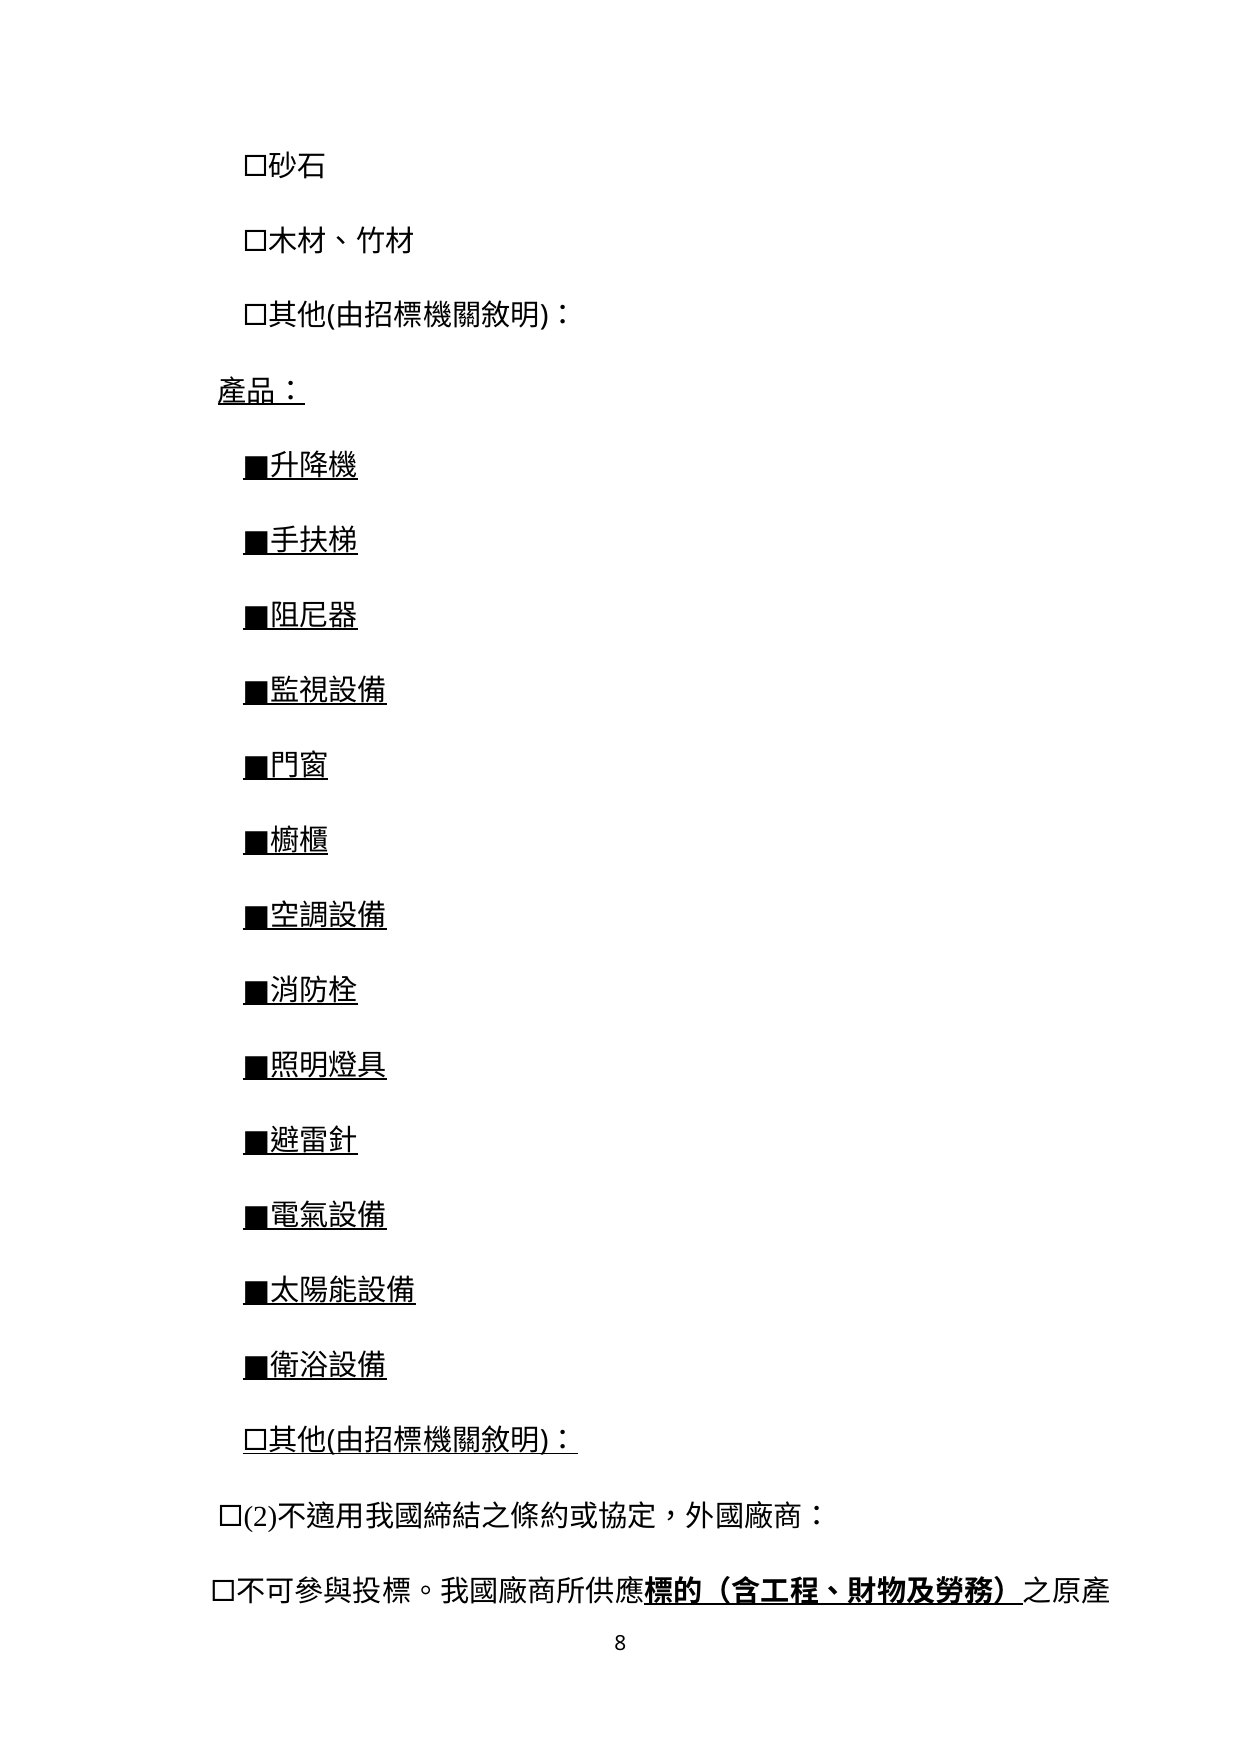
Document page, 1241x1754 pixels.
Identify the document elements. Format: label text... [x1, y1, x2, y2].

text ■衛浴設備 [242, 1326, 1110, 1401]
text ■手扶梯 [242, 501, 1110, 576]
text ■櫥櫃 [242, 801, 1110, 876]
text ■太陽能設備 [242, 1251, 1110, 1326]
text ■消防栓 [242, 951, 1110, 1026]
text 產品： [217, 351, 1110, 426]
text 砂石 [242, 126, 1110, 201]
text ■升降機 [242, 426, 1110, 501]
text 不可參與投標。我國廠商所供應標的（含工程、財物及勞務）之原產 [130, 1551, 1110, 1626]
text 木材、竹材 [242, 201, 1110, 276]
text 其他(由招標機關敘明)： [242, 1401, 1110, 1476]
text ■阻尼器 [242, 576, 1110, 651]
text ■照明燈具 [242, 1026, 1110, 1101]
text ■避雷針 [242, 1101, 1110, 1176]
text ■電氣設備 [242, 1176, 1110, 1251]
text ■空調設備 [242, 876, 1110, 951]
text 其他(由招標機關敘明)： [242, 276, 1110, 351]
text ■門窗 [242, 726, 1110, 801]
text (2)不適用我國締結之條約或協定，外國廠商： [217, 1476, 1110, 1551]
text ■監視設備 [242, 651, 1110, 726]
